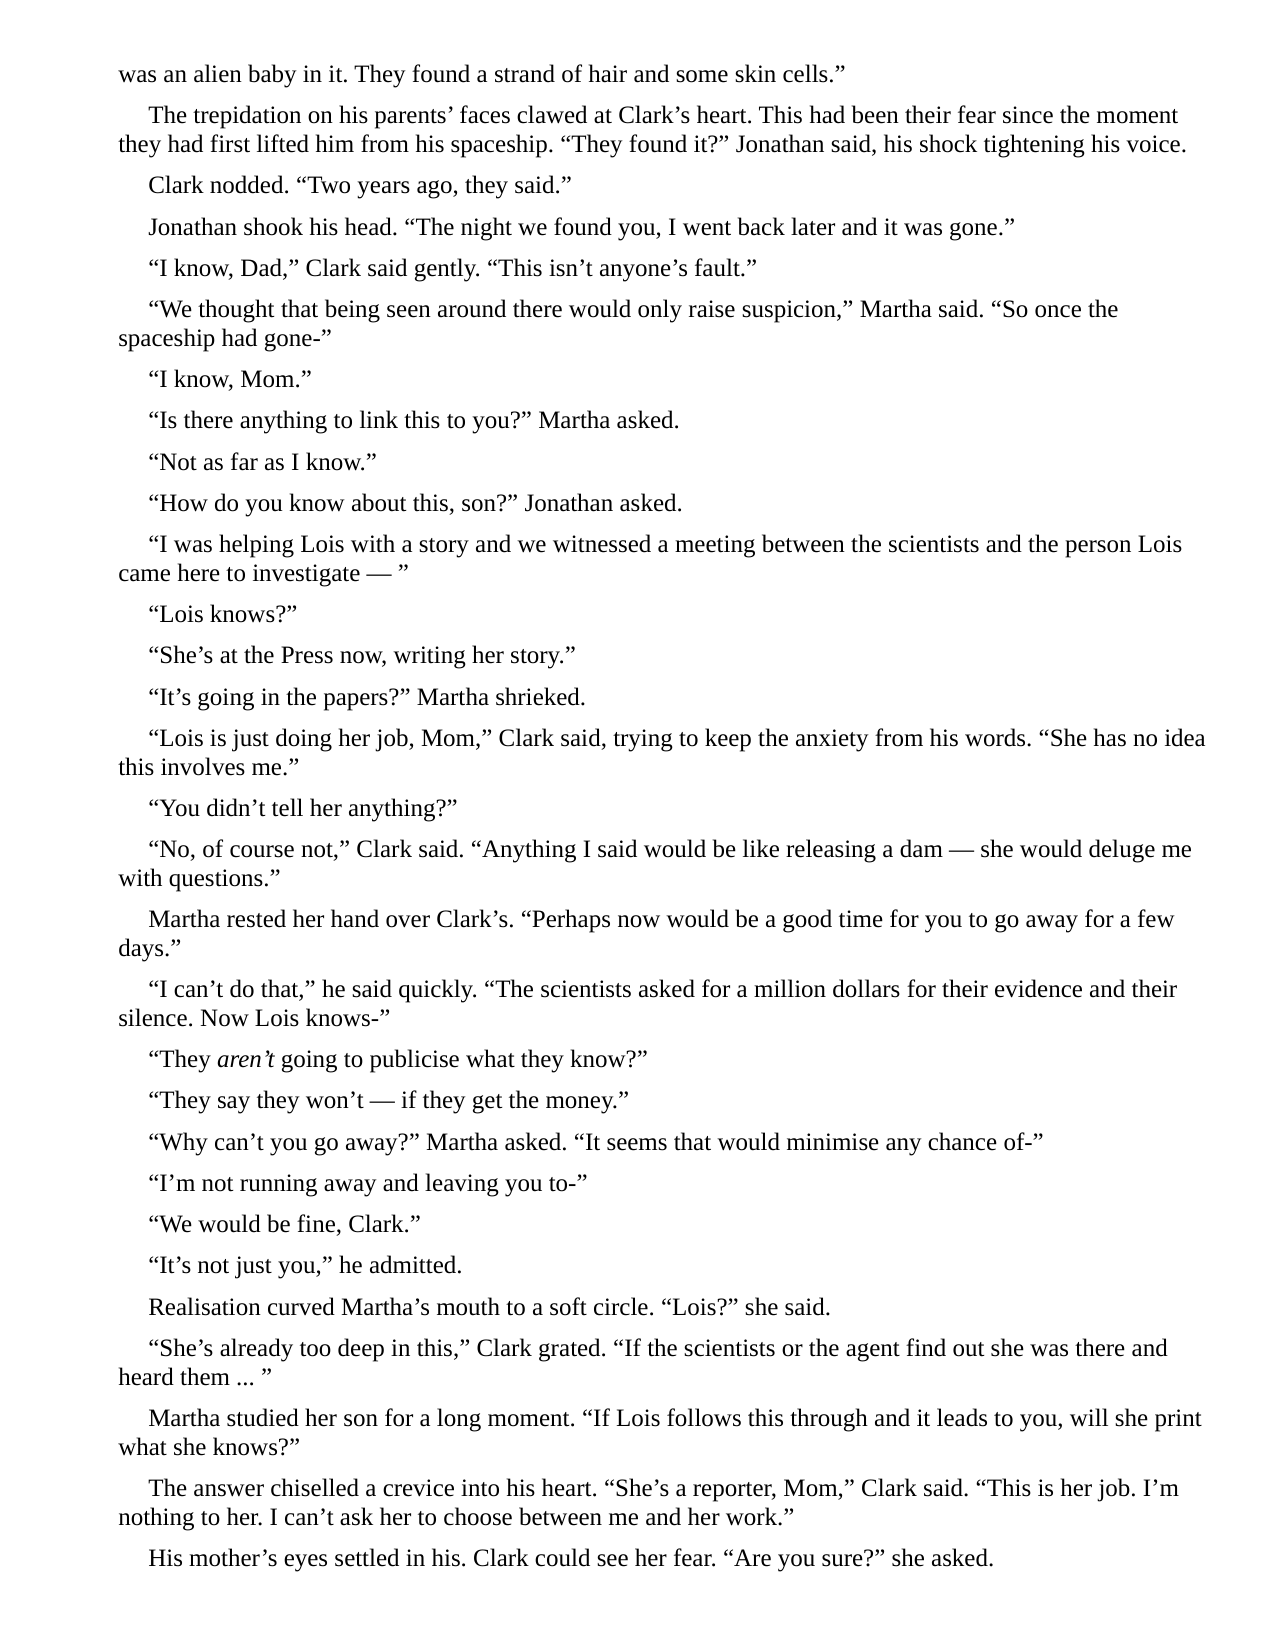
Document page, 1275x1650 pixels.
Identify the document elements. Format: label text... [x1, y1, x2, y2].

text “They say they won’t — if they get the money.” [118, 1085, 1216, 1114]
text “I was helping Lois with a story and we witnessed a meeting between the scientists and the person Lois came here to investigate — ” [118, 529, 1216, 587]
text The answer chiselled a crevice into his heart. “She’s a reporter, Mom,” Clark said. “This is her job. I’m nothing to her. I can’t ask her to choose between me and her work.” [118, 1473, 1216, 1530]
text was an alien baby in it. They found a strand of hair and some skin cells.” [118, 59, 1216, 88]
text “She’s already too deep in this,” Clark grated. “If the scientists or the agent find out she was there and heard them ... ” [118, 1333, 1216, 1390]
text “I’m not running away and leaving you to-” [118, 1168, 1216, 1197]
text “It’s not just you,” he admitted. [118, 1250, 1216, 1279]
text “It’s going in the papers?” Martha shrieked. [118, 682, 1216, 710]
text “Is there anything to link this to you?” Martha asked. [118, 405, 1216, 434]
text “I know, Dad,” Clark said gently. “This isn’t anyone’s fault.” [118, 253, 1216, 282]
text “We thought that being seen around there would only raise suspicion,” Martha said. “So once the spaceship had gone-” [118, 294, 1216, 352]
text “You didn’t tell her anything?” [118, 793, 1216, 822]
text “We would be fine, Clark.” [118, 1209, 1216, 1238]
text “She’s at the Press now, writing her story.” [118, 640, 1216, 669]
text “No, of course not,” Clark said. “Anything I said would be like releasing a dam — she would deluge me with questions.” [118, 834, 1216, 892]
text Martha rested her hand over Clark’s. “Perhaps now would be a good time for you to go away for a few days.” [118, 904, 1216, 962]
text Martha studied her son for a long moment. “If Lois follows this through and it leads to you, will she print what she knows?” [118, 1403, 1216, 1460]
text Realisation curved Martha’s mouth to a soft circle. “Lois?” she said. [118, 1292, 1216, 1320]
text His mother’s eyes settled in his. Clark could see her fear. “Are you sure?” she asked. [118, 1543, 1216, 1572]
text “How do you know about this, son?” Jonathan asked. [118, 488, 1216, 517]
text Clark nodded. “Two years ago, they said.” [118, 170, 1216, 199]
text “They aren’t going to publicise what they know?” [118, 1044, 1216, 1073]
text “Lois knows?” [118, 599, 1216, 628]
text “I can’t do that,” he said quickly. “The scientists asked for a million dollars for their evidence and their silence. Now Lois knows-” [118, 974, 1216, 1032]
text “Lois is just doing her job, Mom,” Clark said, trying to keep the anxiety from his words. “She has no idea this involves me.” [118, 723, 1216, 780]
text “Why can’t you go away?” Martha asked. “It seems that would minimise any chance of-” [118, 1127, 1216, 1155]
text Jonathan shook his head. “The night we found you, I went back later and it was gone.” [118, 212, 1216, 240]
text The trepidation on his parents’ faces clawed at Clark’s heart. This had been their fear since the moment they had first lifted him from his spaceship. “They found it?” Jonathan said, his shock tightening his voice. [118, 100, 1216, 158]
text “Not as far as I know.” [118, 447, 1216, 475]
text “I know, Mom.” [118, 364, 1216, 393]
